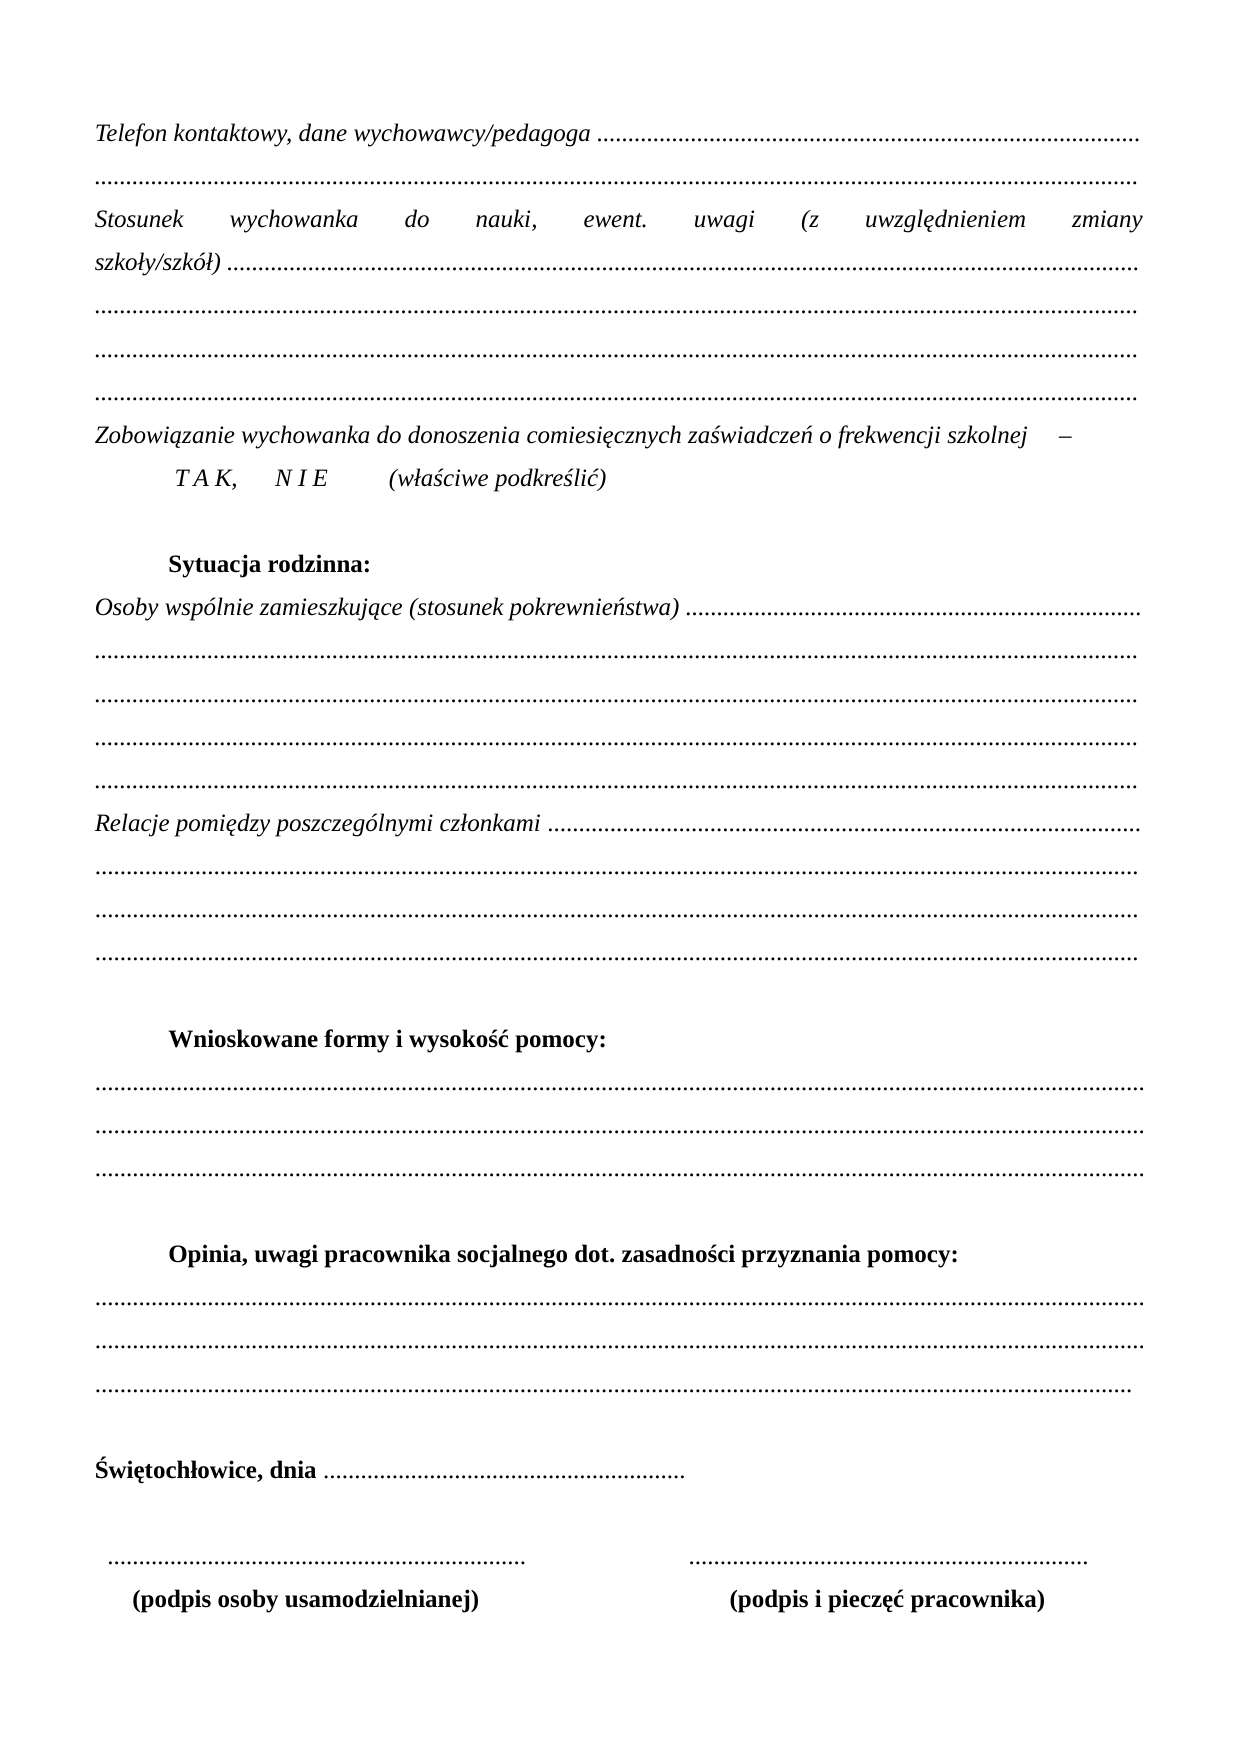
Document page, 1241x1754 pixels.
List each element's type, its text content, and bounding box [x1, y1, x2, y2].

text ....................................................................................................................................................................... [94, 161, 1146, 190]
text Telefon kontaktowy, dane wychowawcy/pedagoga ....................................................................................... [94, 118, 1146, 147]
text ....................................................................................................................................................................... [94, 291, 1146, 319]
text ....................................................................................................................................................................... [94, 894, 1146, 923]
text (podpis osoby usamodzielnianej) (podpis i pieczęć pracownika) [94, 1584, 1146, 1613]
text ........................................................................................................................................................................................................................................................................................................................................................................................................................................................................................................................ [94, 1067, 1146, 1182]
text Sytuacja rodzinna: [94, 549, 1146, 578]
text .............................................................................................................................................................................................................................................................................................................................................. [94, 334, 1146, 406]
text ................................................................... ................................................................ [94, 1541, 1146, 1570]
text Osoby wspólnie zamieszkujące (stosunek pokrewnieństwa) ......................................................................... [94, 592, 1146, 621]
text Opinia, uwagi pracownika socjalnego dot. zasadności przyznania pomocy: [94, 1239, 1146, 1268]
text Stosunek wychowanka do nauki, ewent. uwagi (z uwzględnieniem zmiany szkoły/szkół) .................................................................................................................................................. [94, 204, 1146, 276]
text Zobowiązanie wychowanka do donoszenia comiesięcznych zaświadczeń o frekwencji szkolnej – [94, 420, 1146, 449]
text ...................................................................................................................................................................................................................................................................................................................................................................................................................................................................................................................... [94, 1282, 1146, 1441]
text ............................................................................................................................................................................................................................................................................................................................................................................................................................................................................................................................................................................................................................................................................................ [94, 636, 1146, 794]
text ....................................................................................................................................................................... [94, 937, 1146, 966]
text ....................................................................................................................................................................... [94, 851, 1146, 880]
text Wnioskowane formy i wysokość pomocy: [94, 1024, 1146, 1052]
text T A K, N I E (właściwe podkreślić) [94, 463, 1146, 492]
text Świętochłowice, dnia .......................................................... [94, 1455, 1146, 1484]
text Relacje pomiędzy poszczególnymi członkami ............................................................................................... [94, 808, 1146, 837]
